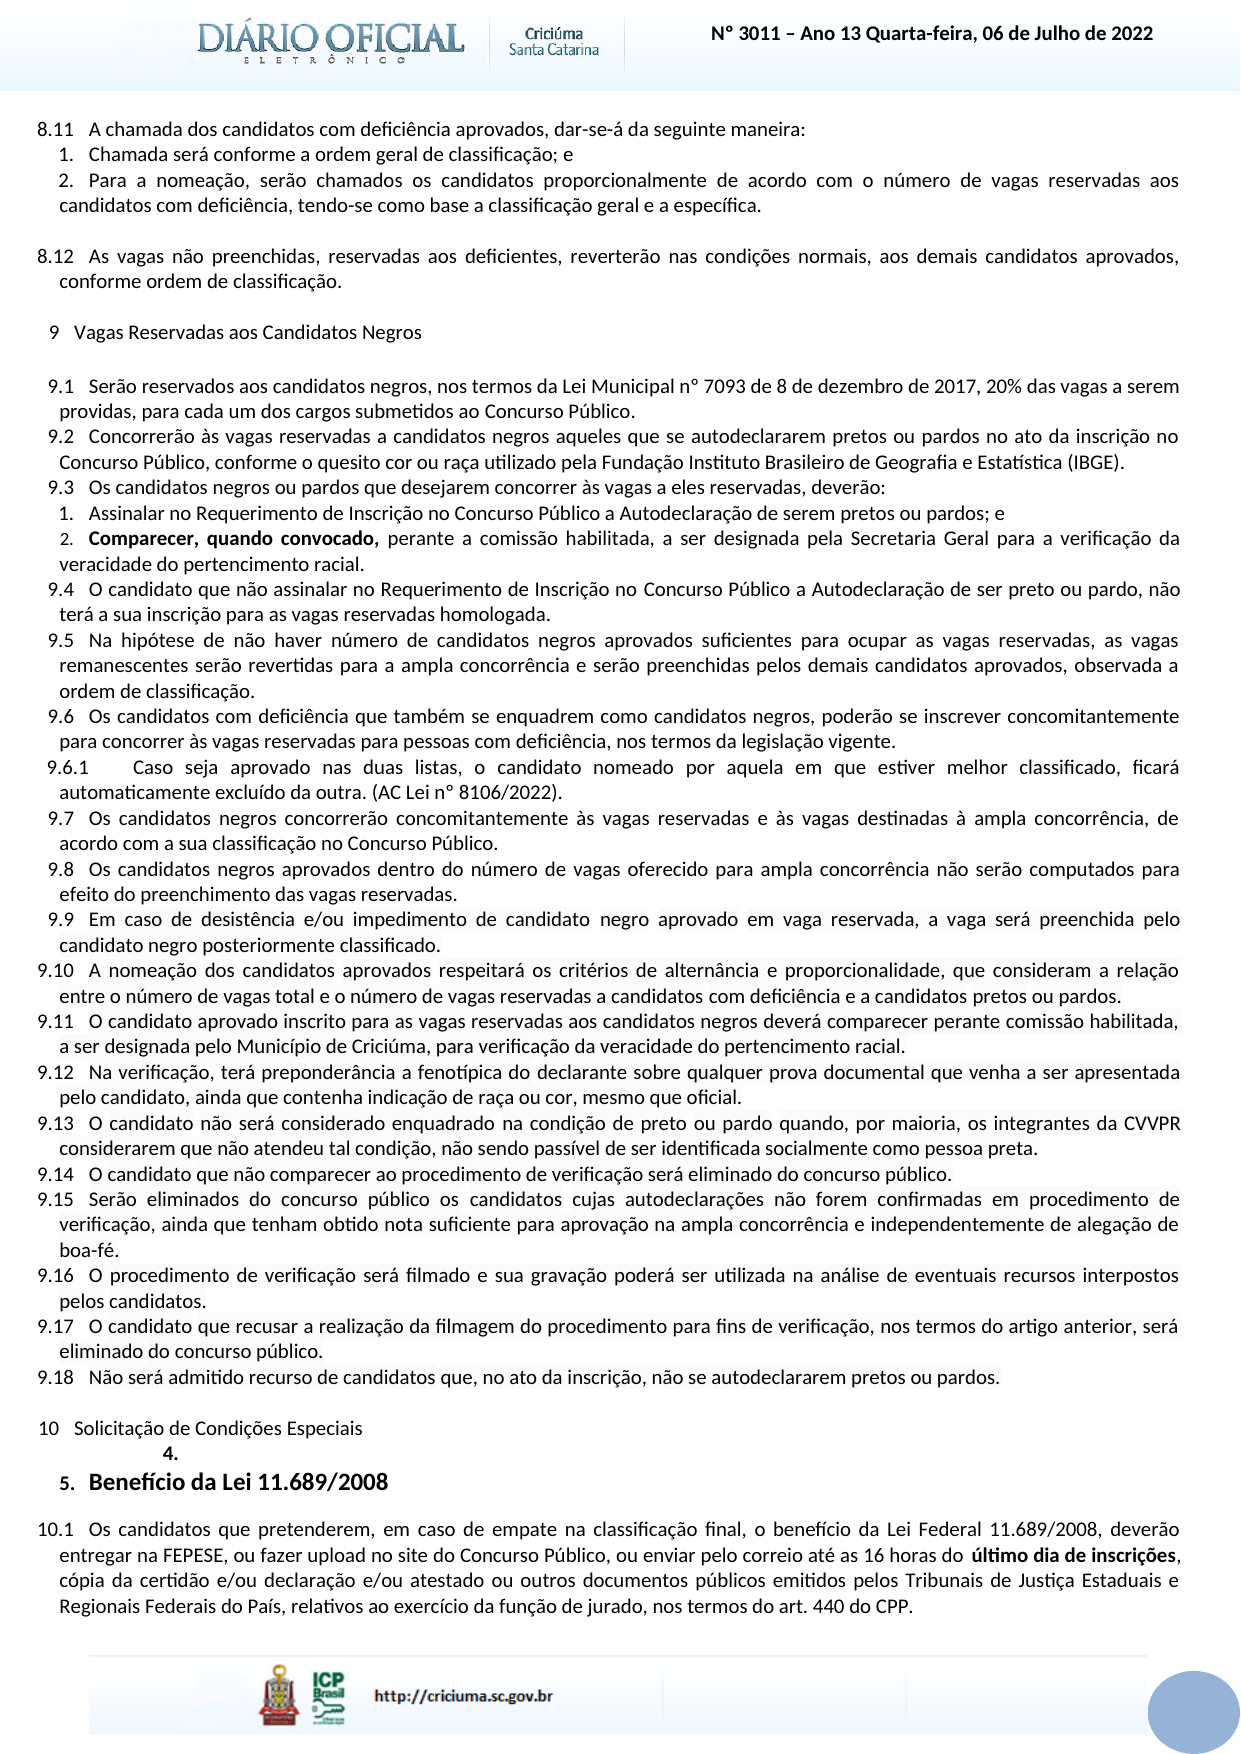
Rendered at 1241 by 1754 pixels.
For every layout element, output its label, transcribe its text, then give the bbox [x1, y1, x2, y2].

list Solicitação de Condições Especiais [59, 1415, 1181, 1440]
list O candidato que não comparecer ao procedimento de verificação será eliminado do concurso público. [59, 1161, 1181, 1186]
list Chamada será conforme a ordem geral de classificação; e [59, 141, 1181, 167]
list O procedimento de verificação será filmado e sua gravação poderá ser utilizada na análise de eventuais recursos interpostos pelos candidatos. [59, 1262, 1181, 1313]
list O candidato aprovado inscrito para as vagas reservadas aos candidatos negros deverá comparecer perante comissão habilitada, a ser designada pelo Município de Criciúma, para verificação da veracidade do pertencimento racial. [59, 1008, 1181, 1059]
list O candidato que recusar a realização da filmagem do procedimento para fins de verificação, nos termos do artigo anterior, será eliminado do concurso público. [59, 1313, 1181, 1364]
list Para a nomeação, serão chamados os candidatos proporcionalmente de acordo com o número de vagas reservadas aos candidatos com deficiência, tendo-se como base a classificação geral e a específica. [59, 167, 1181, 218]
list Serão eliminados do concurso público os candidatos cujas autodeclarações não forem confirmadas em procedimento de verificação, ainda que tenham obtido nota suficiente para aprovação na ampla concorrência e independentemente de alegação de boa-fé. [59, 1186, 1181, 1262]
list O candidato não será considerado enquadrado na condição de preto ou pardo quando, por maioria, os integrantes da CVVPR considerarem que não atendeu tal condição, não sendo passível de ser identificada socialmente como pessoa preta. [59, 1110, 1181, 1161]
list A chamada dos candidatos com deficiência aprovados, dar-se-á da seguinte maneira: [59, 116, 1181, 141]
list Os candidatos negros aprovados dentro do número de vagas oferecido para ampla concorrência não serão computados para efeito do preenchimento das vagas reservadas. [59, 856, 1181, 907]
list Em caso de desistência e/ou impedimento de candidato negro aprovado em vaga reservada, a vaga será preenchida pelo candidato negro posteriormente classificado. [59, 907, 1181, 957]
list Os candidatos com deficiência que também se enquadrem como candidatos negros, poderão se inscrever concomitantemente para concorrer às vagas reservadas para pessoas com deficiência, nos termos da legislação vigente. [59, 703, 1181, 754]
list Os candidatos negros ou pardos que desejarem concorrer às vagas a eles reservadas, deverão: [59, 474, 1181, 500]
list Serão reservados aos candidatos negros, nos termos da Lei Municipal nº 7093 de 8 de dezembro de 2017, 20% das vagas a serem providas, para cada um dos cargos submetidos ao Concurso Público. [59, 373, 1181, 424]
list As vagas não preenchidas, reservadas aos deficientes, reverterão nas condições normais, aos demais candidatos aprovados, conforme ordem de classificação. [59, 243, 1181, 294]
text Benefício da Lei 11.689/2008 [59, 1466, 1181, 1496]
list Comparecer, quando convocado, perante a comissão habilitada, a ser designada pela Secretaria Geral para a verificação da veracidade do pertencimento racial. [59, 525, 1181, 576]
list Vagas Reservadas aos Candidatos Negros [59, 319, 1181, 345]
list Os candidatos negros concorrerão concomitantemente às vagas reservadas e às vagas destinadas à ampla concorrência, de acordo com a sua classificação no Concurso Público. [59, 805, 1181, 856]
list Na verificação, terá preponderância a fenotípica do declarante sobre qualquer prova documental que venha a ser apresentada pelo candidato, ainda que contenha indicação de raça ou cor, mesmo que oficial. [59, 1059, 1181, 1110]
list Não será admitido recurso de candidatos que, no ato da inscrição, não se autodeclararem pretos ou pardos. [59, 1364, 1181, 1389]
list Concorrerão às vagas reservadas a candidatos negros aqueles que se autodeclararem pretos ou pardos no ato da inscrição no Concurso Público, conforme o quesito cor ou raça utilizado pela Fundação Instituto Brasileiro de Geografia e Estatística (IBGE). [59, 424, 1181, 474]
list Os candidatos que pretenderem, em caso de empate na classificação final, o benefício da Lei Federal 11.689/2008, deverão entregar na FEPESE, ou fazer upload no site do Concurso Público, ou enviar pelo correio até as 16 horas do último dia de inscrições, cópia da certidão e/ou declaração e/ou atestado ou outros documentos públicos emitidos pelos Tribunais de Justiça Estaduais e Regionais Federais do País, relativos ao exercício da função de jurado, nos termos do art. 440 do CPP. [59, 1517, 1181, 1618]
list Caso seja aprovado nas duas listas, o candidato nomeado por aquela em que estiver melhor classificado, ficará automaticamente excluído da outra. (AC Lei nº 8106/2022). [59, 754, 1181, 805]
list Assinalar no Requerimento de Inscrição no Concurso Público a Autodeclaração de serem pretos ou pardos; e [59, 500, 1181, 525]
list Na hipótese de não haver número de candidatos negros aprovados suficientes para ocupar as vagas reservadas, as vagas remanescentes serão revertidas para a ampla concorrência e serão preenchidas pelos demais candidatos aprovados, observada a ordem de classificação. [59, 627, 1181, 703]
list O candidato que não assinalar no Requerimento de Inscrição no Concurso Público a Autodeclaração de ser preto ou pardo, não terá a sua inscrição para as vagas reservadas homologada. [59, 576, 1181, 627]
list A nomeação dos candidatos aprovados respeitará os critérios de alternância e proporcionalidade, que consideram a relação entre o número de vagas total e o número de vagas reservadas a candidatos com deficiência e a candidatos pretos ou pardos. [59, 957, 1181, 1008]
